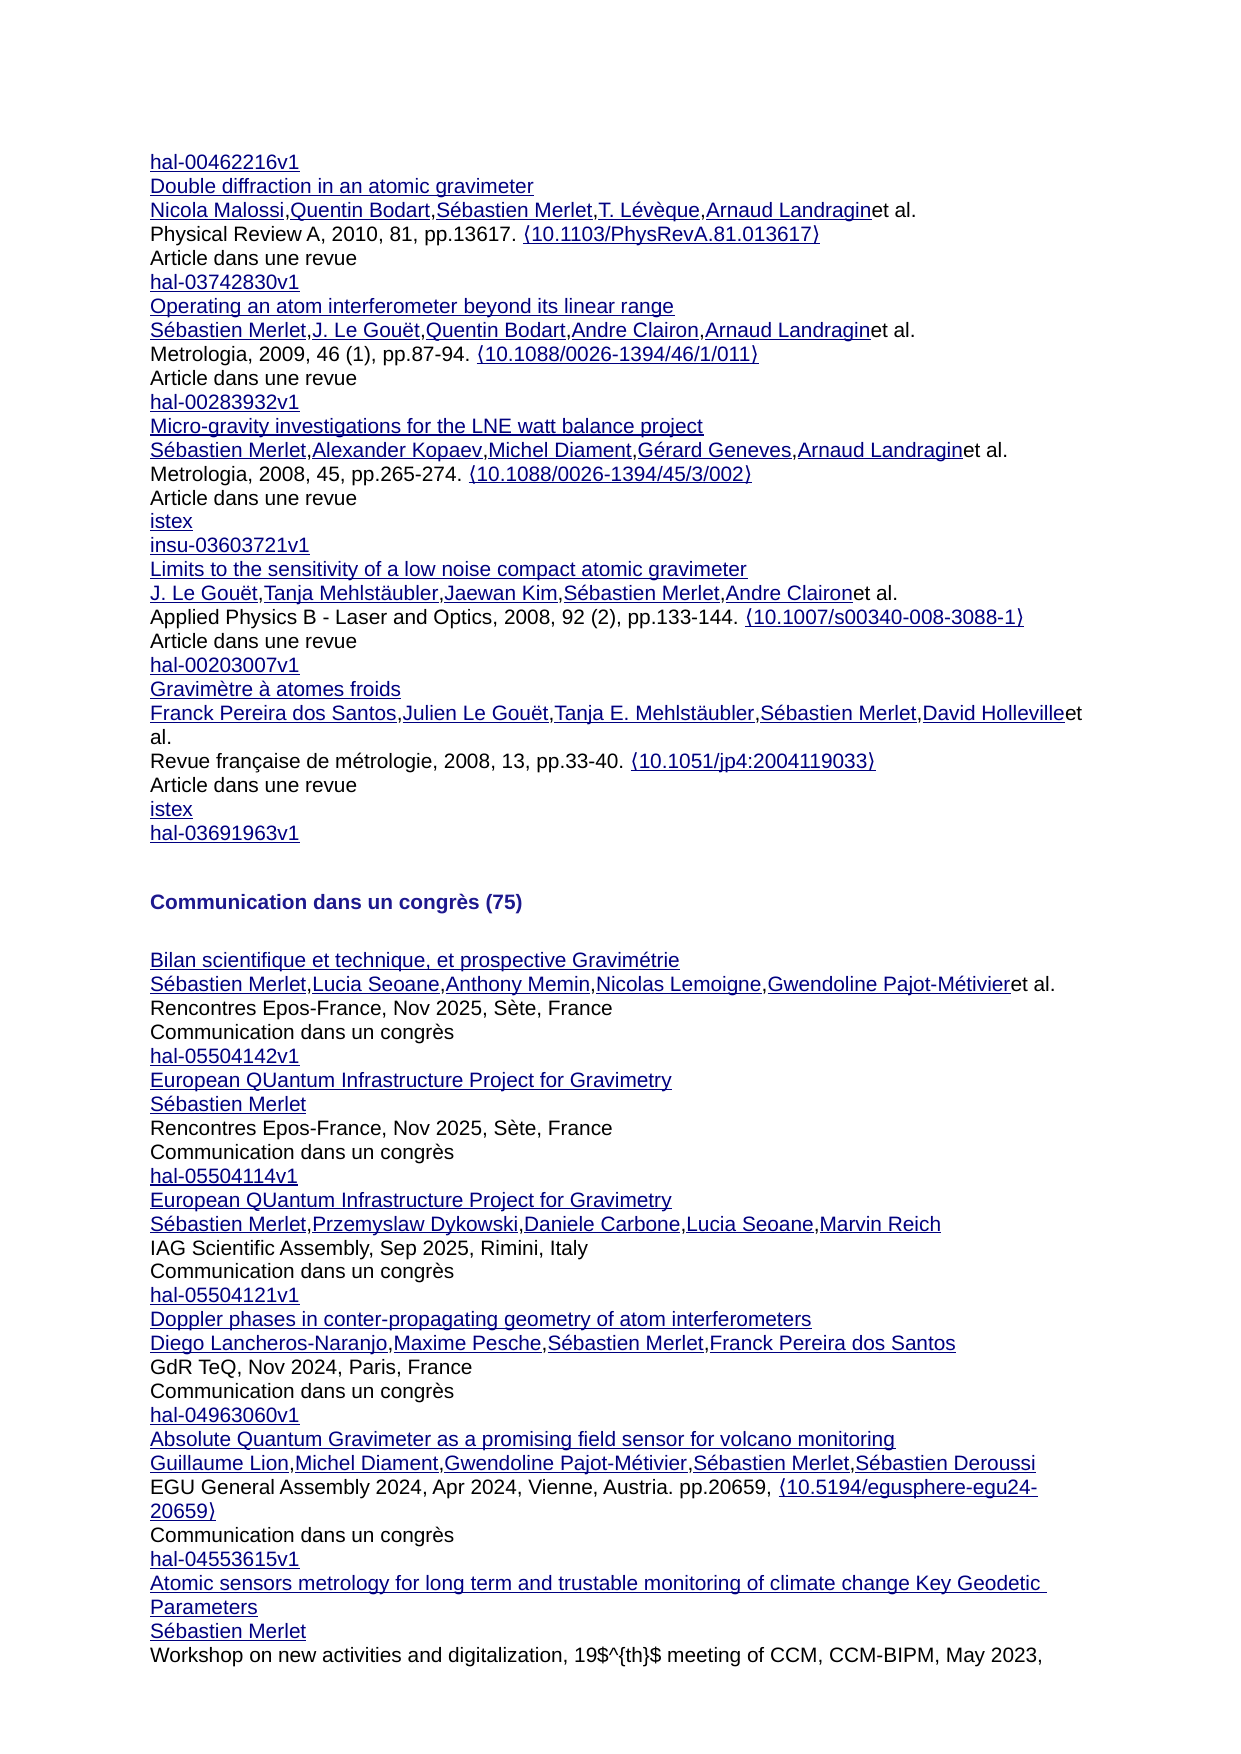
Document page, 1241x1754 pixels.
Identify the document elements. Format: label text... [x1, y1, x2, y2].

table_cell European QUantum Infrastructure Project for Gravimetry Sébastien Merlet,Przemyslaw Dykowski,Daniele Carbone,Lucia Seoane,Marvin Reich IAG Scientific Assembly, Sep 2025, Rimini, Italy Communication dans un congrès hal-05504121v1 [150, 1188, 1090, 1307]
table_cell Doppler phases in conter-propagating geometry of atom interferometers Diego Lancheros-Naranjo,Maxime Pesche,Sébastien Merlet,Franck Pereira dos Santos GdR TeQ, Nov 2024, Paris, France Communication dans un congrès hal-04963060v1 [150, 1307, 1090, 1427]
subtitle Communication dans un congrès (75) [150, 889, 1090, 913]
table_cell European QUantum Infrastructure Project for Gravimetry Sébastien Merlet Rencontres Epos-France, Nov 2025, Sète, France Communication dans un congrès hal-05504114v1 [150, 1068, 1090, 1187]
table_cell Micro-gravity investigations for the LNE watt balance project Sébastien Merlet,Alexander Kopaev,Michel Diament,Gérard Geneves,Arnaud Landraginet al. Metrologia, 2008, 45, pp.265-274. ⟨10.1088/0026-1394/45/3/002⟩ Article dans une revue istex insu-03603721v1 [150, 414, 1090, 557]
table_cell hal-00462216v1 [150, 150, 1090, 174]
table_cell Double diffraction in an atomic gravimeter Nicola Malossi,Quentin Bodart,Sébastien Merlet,T. Lévèque,Arnaud Landraginet al. Physical Review A, 2010, 81, pp.13617. ⟨10.1103/PhysRevA.81.013617⟩ Article dans une revue hal-03742830v1 [150, 174, 1090, 294]
table_cell Limits to the sensitivity of a low noise compact atomic gravimeter J. Le Gouët,Tanja Mehlstäubler,Jaewan Kim,Sébastien Merlet,Andre Claironet al. Applied Physics B - Laser and Optics, 2008, 92 (2), pp.133-144. ⟨10.1007/s00340-008-3088-1⟩ Article dans une revue hal-00203007v1 [150, 557, 1090, 677]
table_cell Absolute Quantum Gravimeter as a promising field sensor for volcano monitoring Guillaume Lion,Michel Diament,Gwendoline Pajot-Métivier,Sébastien Merlet,Sébastien Deroussi EGU General Assembly 2024, Apr 2024, Vienne, Austria. pp.20659, ⟨10.5194/egusphere-egu24-20659⟩ Communication dans un congrès hal-04553615v1 [150, 1427, 1090, 1571]
table_cell Gravimètre à atomes froids Franck Pereira dos Santos,Julien Le Gouët,Tanja E. Mehlstäubler,Sébastien Merlet,David Hollevilleet al. Revue française de métrologie, 2008, 13, pp.33-40. ⟨10.1051/jp4:2004119033⟩ Article dans une revue istex hal-03691963v1 [150, 677, 1090, 845]
table_header Bilan scientifique et technique, et prospective Gravimétrie Sébastien Merlet,Lucia Seoane,Anthony Memin,Nicolas Lemoigne,Gwendoline Pajot-Métivieret al. Rencontres Epos-France, Nov 2025, Sète, France Communication dans un congrès hal-05504142v1 [150, 948, 1090, 1068]
table_cell Atomic sensors metrology for long term and trustable monitoring of climate change Key Geodetic Parameters Sébastien Merlet Workshop on new activities and digitalization, 19$^{th}$ meeting of CCM, CCM-BIPM, May 2023, [150, 1571, 1090, 1667]
table_cell Operating an atom interferometer beyond its linear range Sébastien Merlet,J. Le Gouët,Quentin Bodart,Andre Clairon,Arnaud Landraginet al. Metrologia, 2009, 46 (1), pp.87-94. ⟨10.1088/0026-1394/46/1/011⟩ Article dans une revue hal-00283932v1 [150, 294, 1090, 413]
